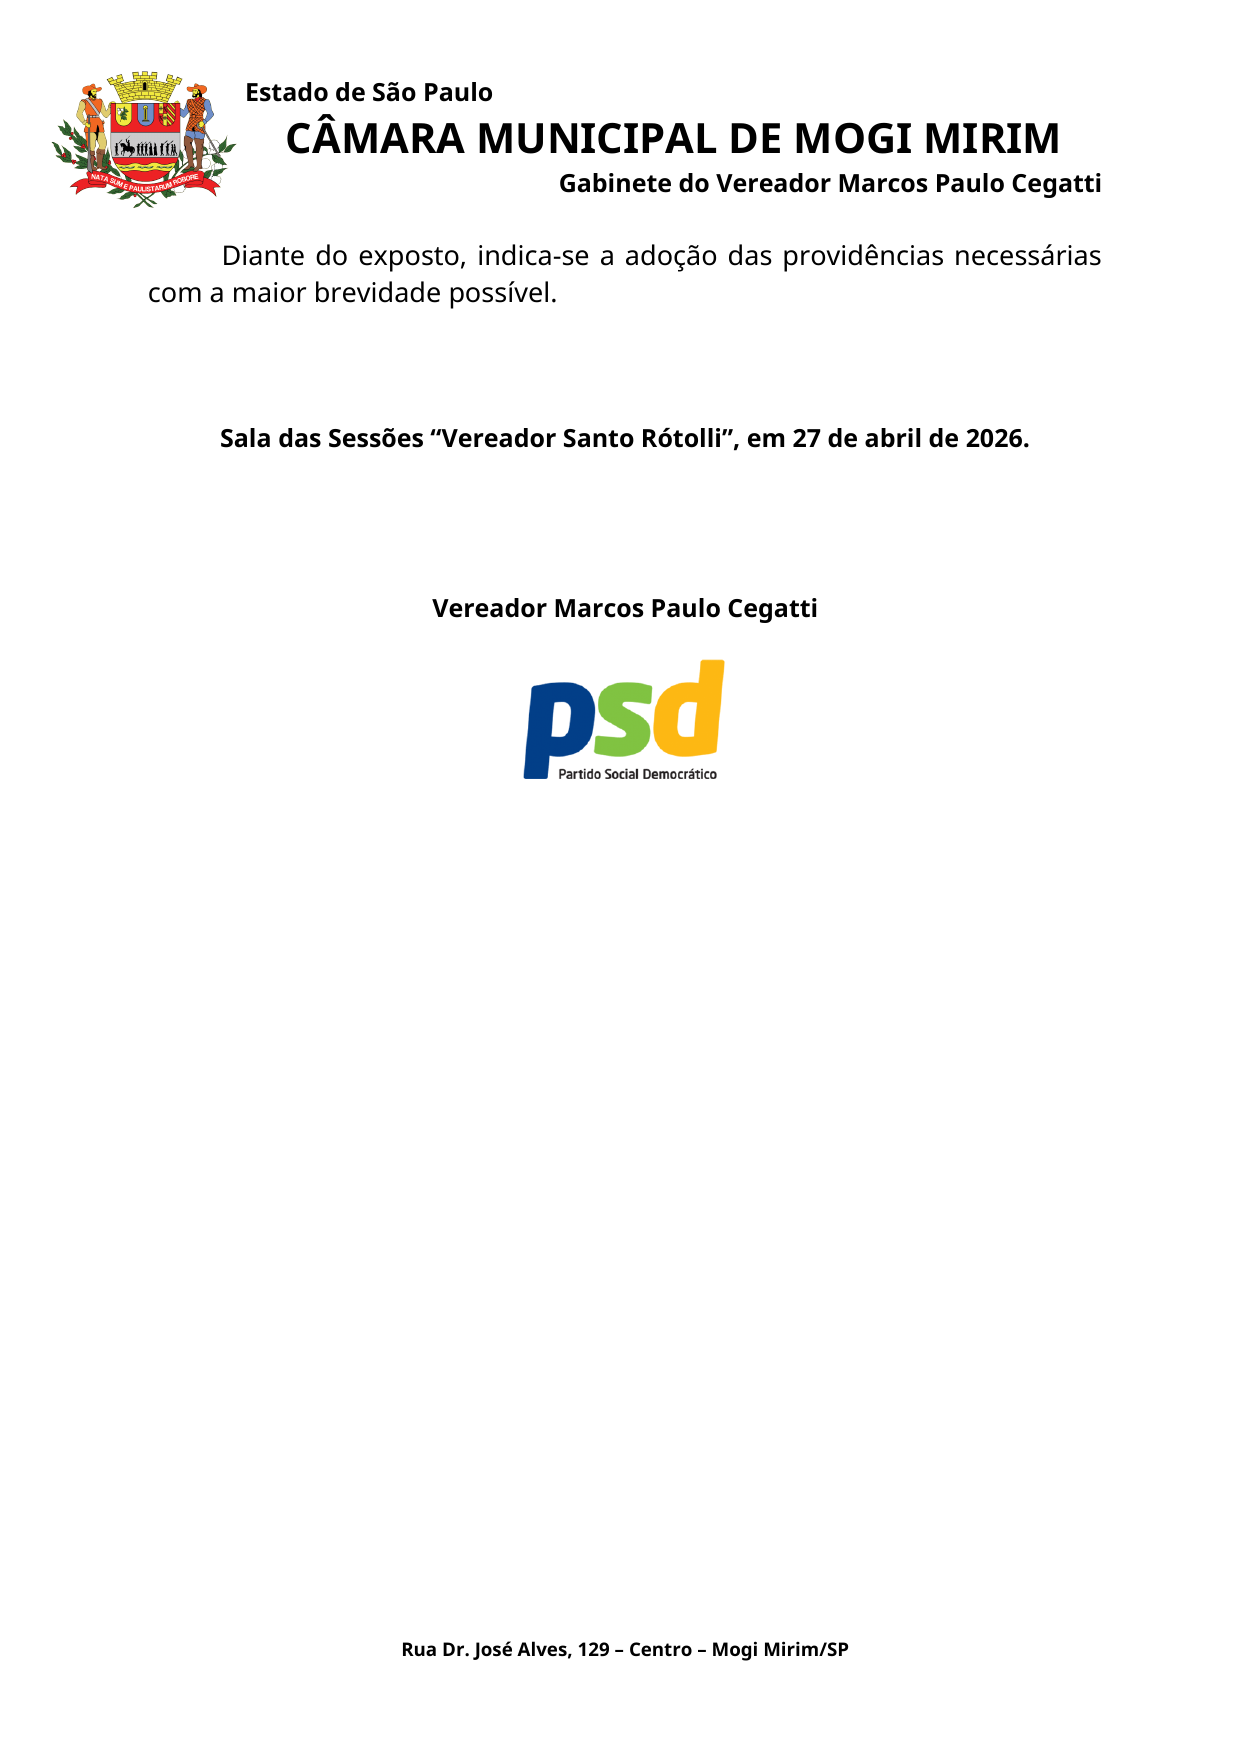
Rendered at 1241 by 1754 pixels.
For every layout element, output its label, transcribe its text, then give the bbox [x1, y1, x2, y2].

picture [251, 86, 258, 98]
text Diante do exposto, indica-se a adoção das providências necessárias com a maior brevidade possível. [148, 236, 1103, 310]
text Sala das Sessões “Vereador Santo Rótolli”, em 27 de abril de 2026. [148, 421, 1103, 455]
picture [523, 659, 727, 779]
picture [28, 59, 258, 220]
text Vereador Marcos Paulo Cegatti [148, 591, 1103, 625]
